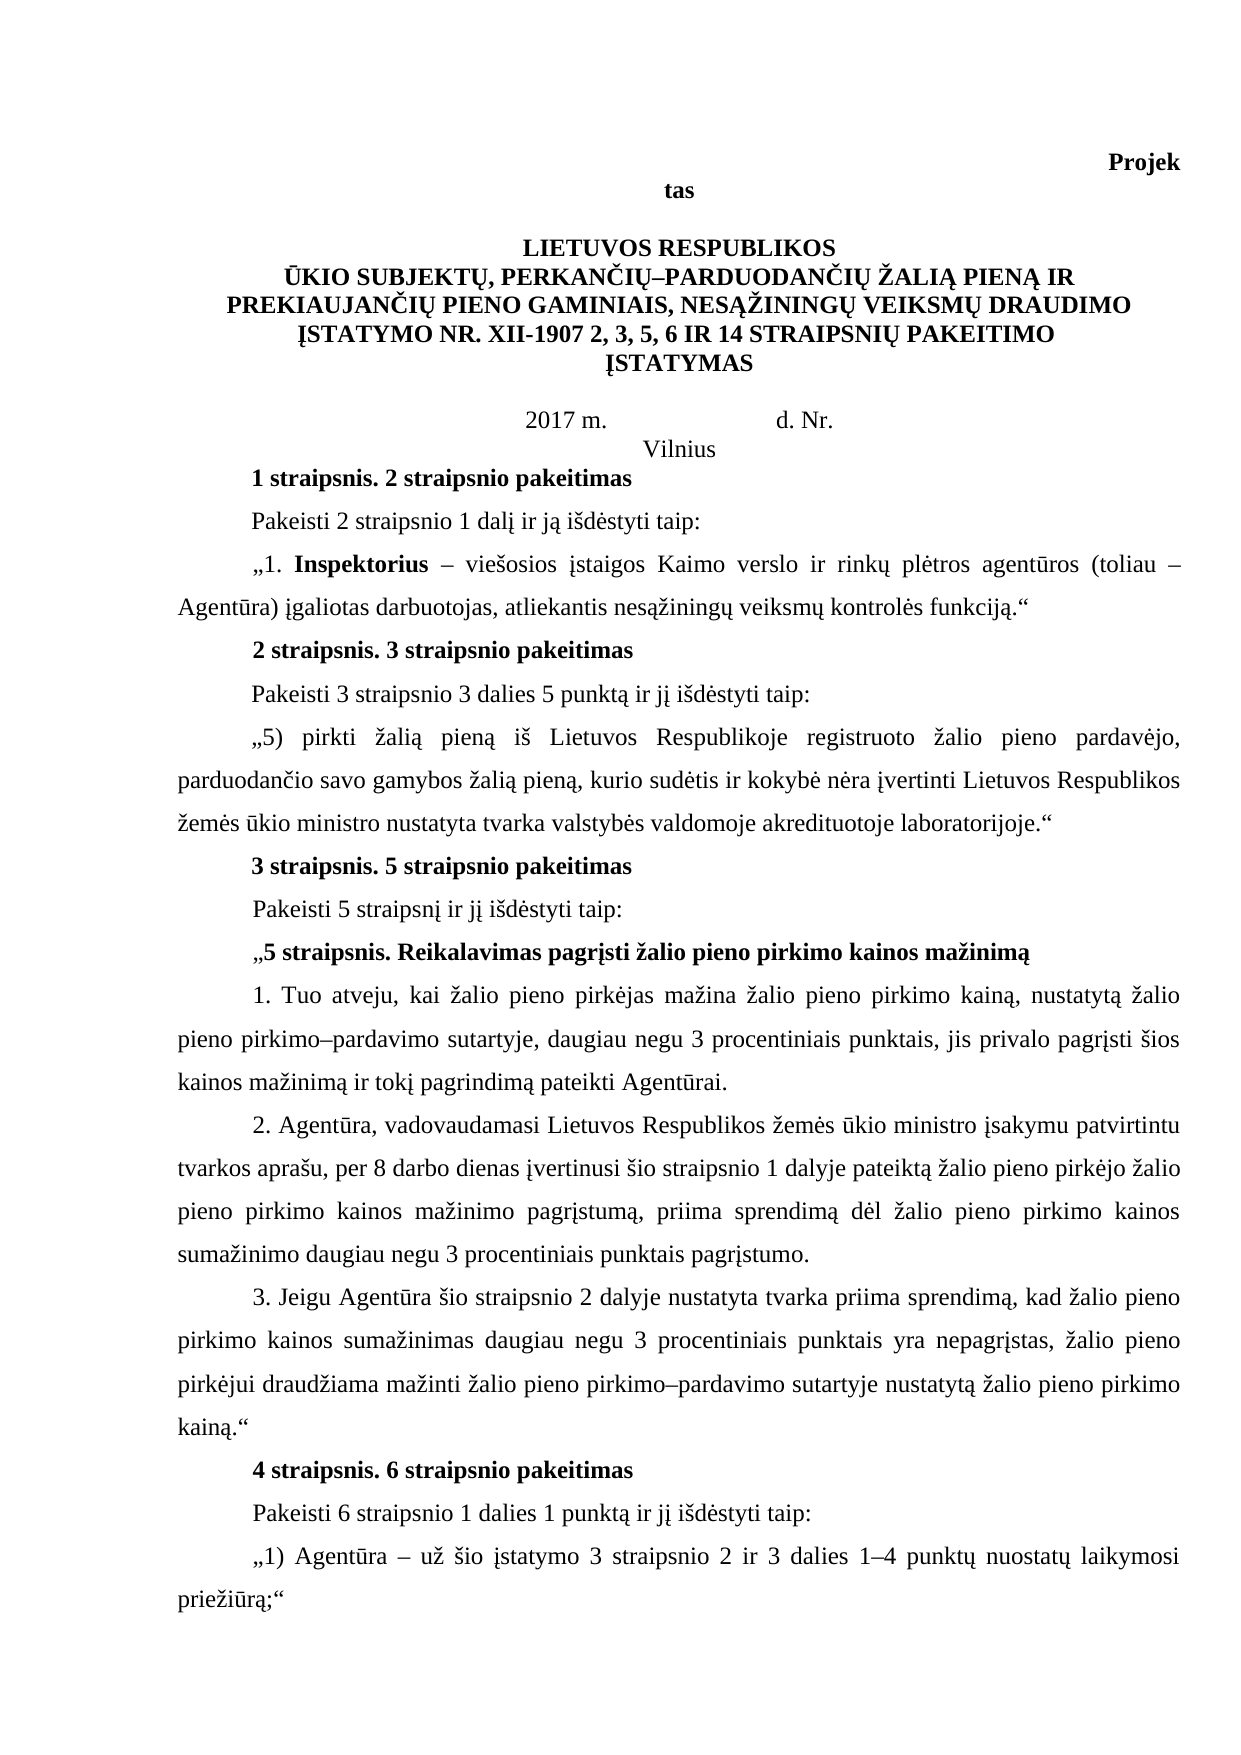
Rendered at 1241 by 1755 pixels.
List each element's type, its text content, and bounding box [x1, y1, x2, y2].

text 2. Agentūra, vadovaudamasi Lietuvos Respublikos žemės ūkio ministro įsakymu patvirtintu tvarkos aprašu, per 8 darbo dienas įvertinusi šio straipsnio 1 dalyje pateiktą žalio pieno pirkėjo žalio pieno pirkimo kainos mažinimo pagrįstumą, priima sprendimą dėl žalio pieno pirkimo kainos sumažinimo daugiau negu 3 procentiniais punktais pagrįstumo. [177, 1110, 1181, 1268]
text Vilnius [177, 434, 1181, 463]
text LIETUVOS RESPUBLIKOS [177, 233, 1181, 262]
text 2 straipsnis. 3 straipsnio pakeitimas [177, 636, 1181, 664]
text 1. Tuo atveju, kai žalio pieno pirkėjas mažina žalio pieno pirkimo kainą, nustatytą žalio pieno pirkimo–pardavimo sutartyje, daugiau negu 3 procentiniais punktais, jis privalo pagrįsti šios kainos mažinimą ir tokį pagrindimą pateikti Agentūrai. [177, 981, 1181, 1096]
text „1. Inspektorius – viešosios įstaigos Kaimo verslo ir rinkų plėtros agentūros (toliau – Agentūra) įgaliotas darbuotojas, atliekantis nesąžiningų veiksmų kontrolės funkciją.“ [177, 549, 1181, 621]
text ŪKIO SUBJEKTŲ, PERKANČIŲ–PARDUODANČIŲ ŽALIĄ PIENĄ IR PREKIAUJANČIŲ PIENO GAMINIAIS, NESĄŽININGŲ VEIKSMŲ DRAUDIMO ĮSTATYMO NR. XII-1907 2, 3, 5, 6 IR 14 STRAIPSNIŲ PAKEITIMO [177, 262, 1181, 348]
text 2017 m. d. Nr. [177, 406, 1181, 434]
text Projektas [177, 147, 1181, 204]
text „1) Agentūra – už šio įstatymo 3 straipsnio 2 ir 3 dalies 1–4 punktų nuostatų laikymosi priežiūrą;“ [177, 1541, 1181, 1613]
text „5 straipsnis. Reikalavimas pagrįsti žalio pieno pirkimo kainos mažinimą [177, 937, 1181, 966]
text ĮSTATYMAS [177, 348, 1181, 377]
text Pakeisti 6 straipsnio 1 dalies 1 punktą ir jį išdėstyti taip: [177, 1498, 1181, 1527]
text 3. Jeigu Agentūra šio straipsnio 2 dalyje nustatyta tvarka priima sprendimą, kad žalio pieno pirkimo kainos sumažinimas daugiau negu 3 procentiniais punktais yra nepagrįstas, žalio pieno pirkėjui draudžiama mažinti žalio pieno pirkimo–pardavimo sutartyje nustatytą žalio pieno pirkimo kainą.“ [177, 1282, 1181, 1441]
text Pakeisti 5 straipsnį ir jį išdėstyti taip: [177, 894, 1181, 923]
text Pakeisti 2 straipsnio 1 dalį ir ją išdėstyti taip: [177, 506, 1181, 535]
text 1 straipsnis. 2 straipsnio pakeitimas [177, 463, 1181, 492]
text „5) pirkti žalią pieną iš Lietuvos Respublikoje registruoto žalio pieno pardavėjo, parduodančio savo gamybos žalią pieną, kurio sudėtis ir kokybė nėra įvertinti Lietuvos Respublikos žemės ūkio ministro nustatyta tvarka valstybės valdomoje akredituotoje laboratorijoje.“ [177, 722, 1181, 837]
text 4 straipsnis. 6 straipsnio pakeitimas [177, 1455, 1181, 1484]
text Pakeisti 3 straipsnio 3 dalies 5 punktą ir jį išdėstyti taip: [177, 679, 1181, 707]
text 3 straipsnis. 5 straipsnio pakeitimas [177, 851, 1181, 880]
